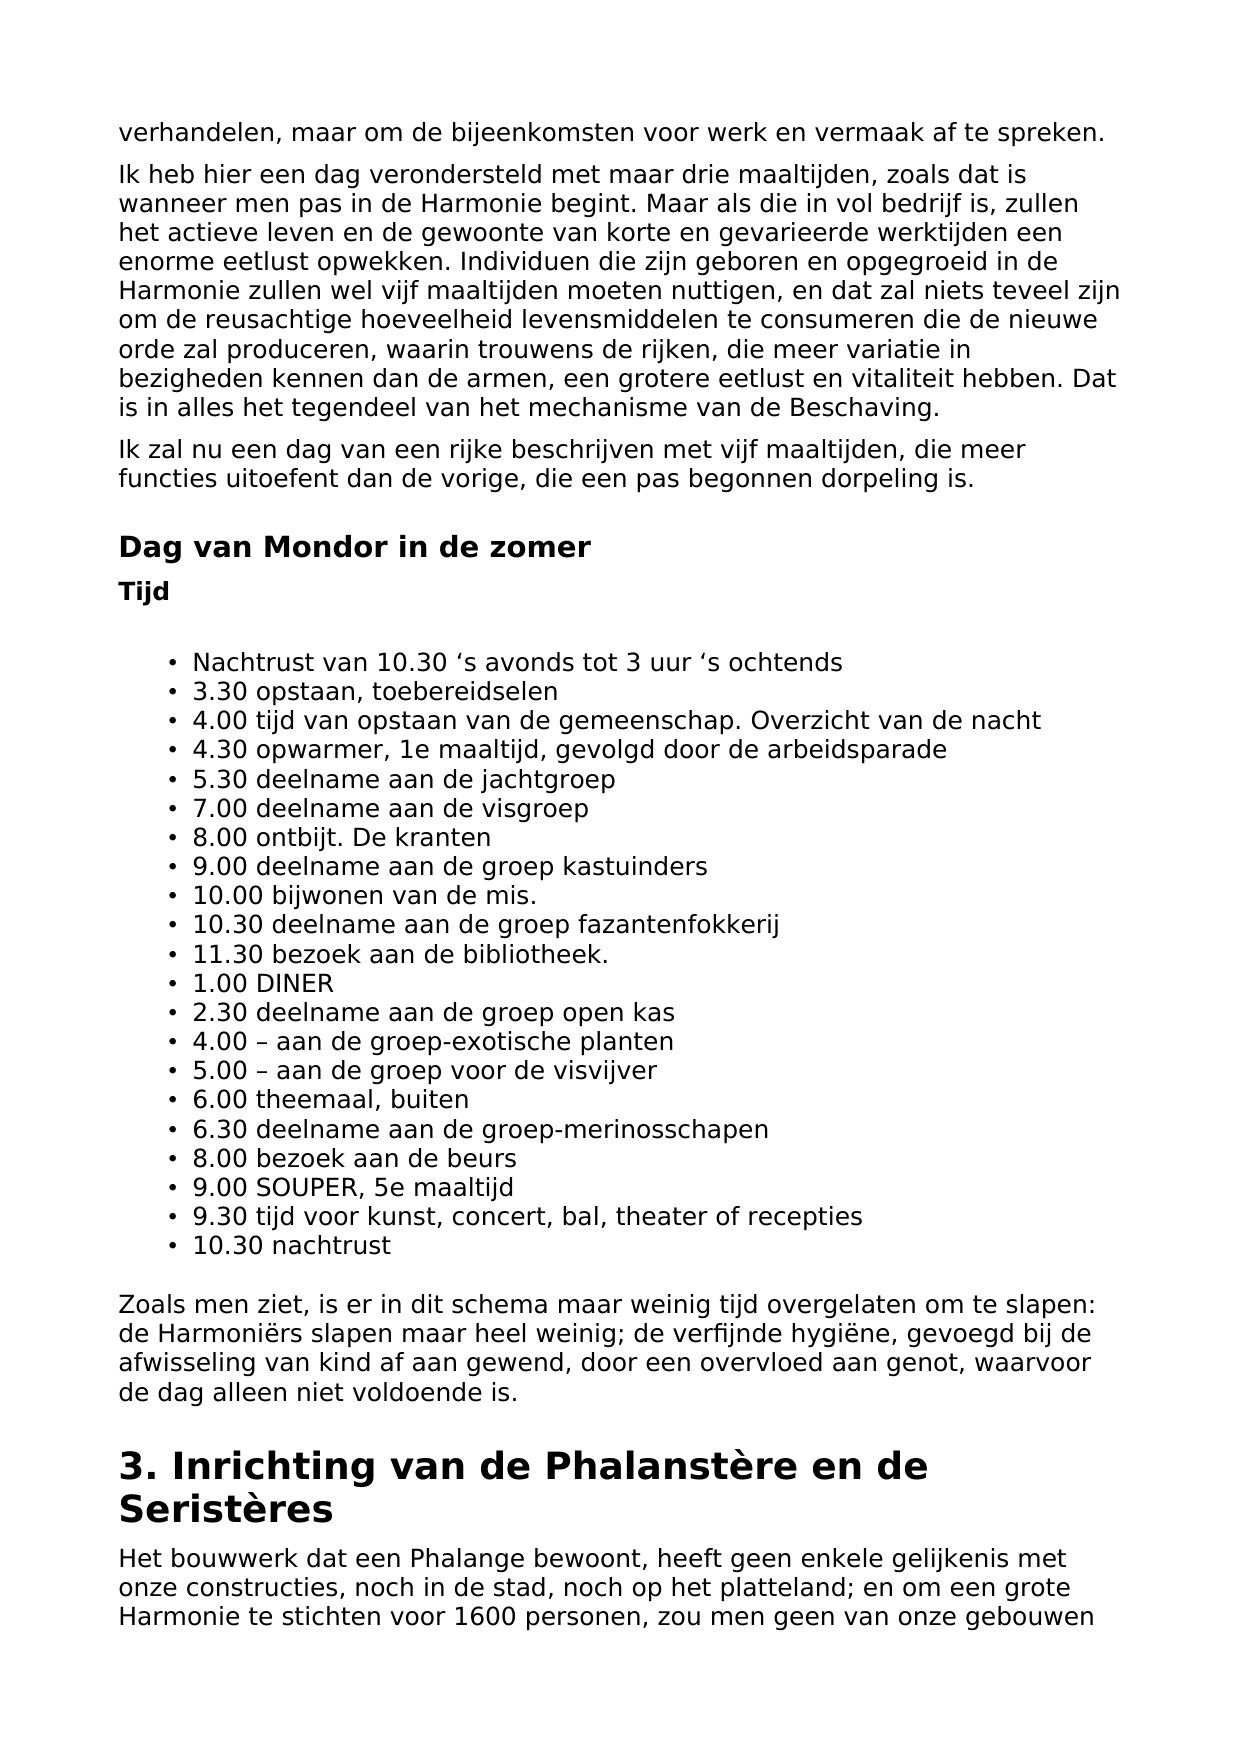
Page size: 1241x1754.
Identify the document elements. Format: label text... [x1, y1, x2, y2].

list 9.30 tijd voor kunst, concert, bal, theater of recepties [177, 1202, 1122, 1232]
list 8.00 bezoek aan de beurs [177, 1144, 1122, 1173]
list 10.30 nachtrust [177, 1232, 1122, 1261]
list 10.00 bijwonen van de mis. [177, 882, 1122, 911]
list 9.00 SOUPER, 5e maaltijd [177, 1173, 1122, 1202]
text Ik heb hier een dag verondersteld met maar drie maaltijden, zoals dat is wanneer men pas in de Harmonie begint. Maar als die in vol bedrijf is, zullen het actieve leven en de gewoonte van korte en gevarieerde werktijden een enorme eetlust opwekken. Individuen die zijn geboren en opgegroeid in de Harmonie zullen wel vijf maaltijden moeten nuttigen, en dat zal niets teveel zijn om de reusachtige hoeveelheid levensmiddelen te consumeren die de nieuwe orde zal produceren, waarin trouwens de rijken, die meer variatie in bezigheden kennen dan de armen, een grotere eetlust en vitaliteit hebben. Dat is in alles het tegendeel van het mechanisme van de Beschaving. [118, 160, 1122, 422]
list 4.30 opwarmer, 1e maaltijd, gevolgd door de arbeidsparade [177, 736, 1122, 765]
list 9.00 deelname aan de groep kastuinders [177, 852, 1122, 882]
list 5.30 deelname aan de jachtgroep [177, 765, 1122, 794]
text verhandelen, maar om de bijeenkomsten voor werk en vermaak af te spreken. [118, 118, 1122, 147]
subtitle 3. Inrichting van de Phalanstère en de Seristères [118, 1444, 1122, 1532]
subtitle Dag van Mondor in de zomer [118, 531, 1122, 564]
list 8.00 ontbijt. De kranten [177, 823, 1122, 852]
list 4.00 tijd van opstaan van de gemeenschap. Overzicht van de nacht [177, 707, 1122, 736]
list 6.00 theemaal, buiten [177, 1086, 1122, 1115]
list 11.30 bezoek aan de bibliotheek. [177, 940, 1122, 969]
text Tijd [118, 577, 1122, 606]
list 7.00 deelname aan de visgroep [177, 794, 1122, 823]
list 3.30 opstaan, toebereidselen [177, 677, 1122, 707]
list 1.00 DINER [177, 969, 1122, 998]
list 6.30 deelname aan de groep-merinosschapen [177, 1115, 1122, 1144]
list 5.00 – aan de groep voor de visvijver [177, 1057, 1122, 1086]
list 2.30 deelname aan de groep open kas [177, 998, 1122, 1027]
list 10.30 deelname aan de groep fazantenfokkerij [177, 911, 1122, 940]
list Nachtrust van 10.30 ‘s avonds tot 3 uur ‘s ochtends [177, 648, 1122, 677]
text Het bouwwerk dat een Phalange bewoont, heeft geen enkele gelijkenis met onze constructies, noch in de stad, noch op het platteland; en om een grote Harmonie te stichten voor 1600 personen, zou men geen van onze gebouwen [118, 1544, 1122, 1632]
list 4.00 – aan de groep-exotische planten [177, 1027, 1122, 1057]
text Zoals men ziet, is er in dit schema maar weinig tijd overgelaten om te slapen: de Harmoniërs slapen maar heel weinig; de verfijnde hygiëne, gevoegd bij de afwisseling van kind af aan gewend, door een overvloed aan genot, waarvoor de dag alleen niet voldoende is. [118, 1290, 1122, 1407]
text Ik zal nu een dag van een rijke beschrijven met vijf maaltijden, die meer functies uitoefent dan de vorige, die een pas begonnen dorpeling is. [118, 435, 1122, 493]
